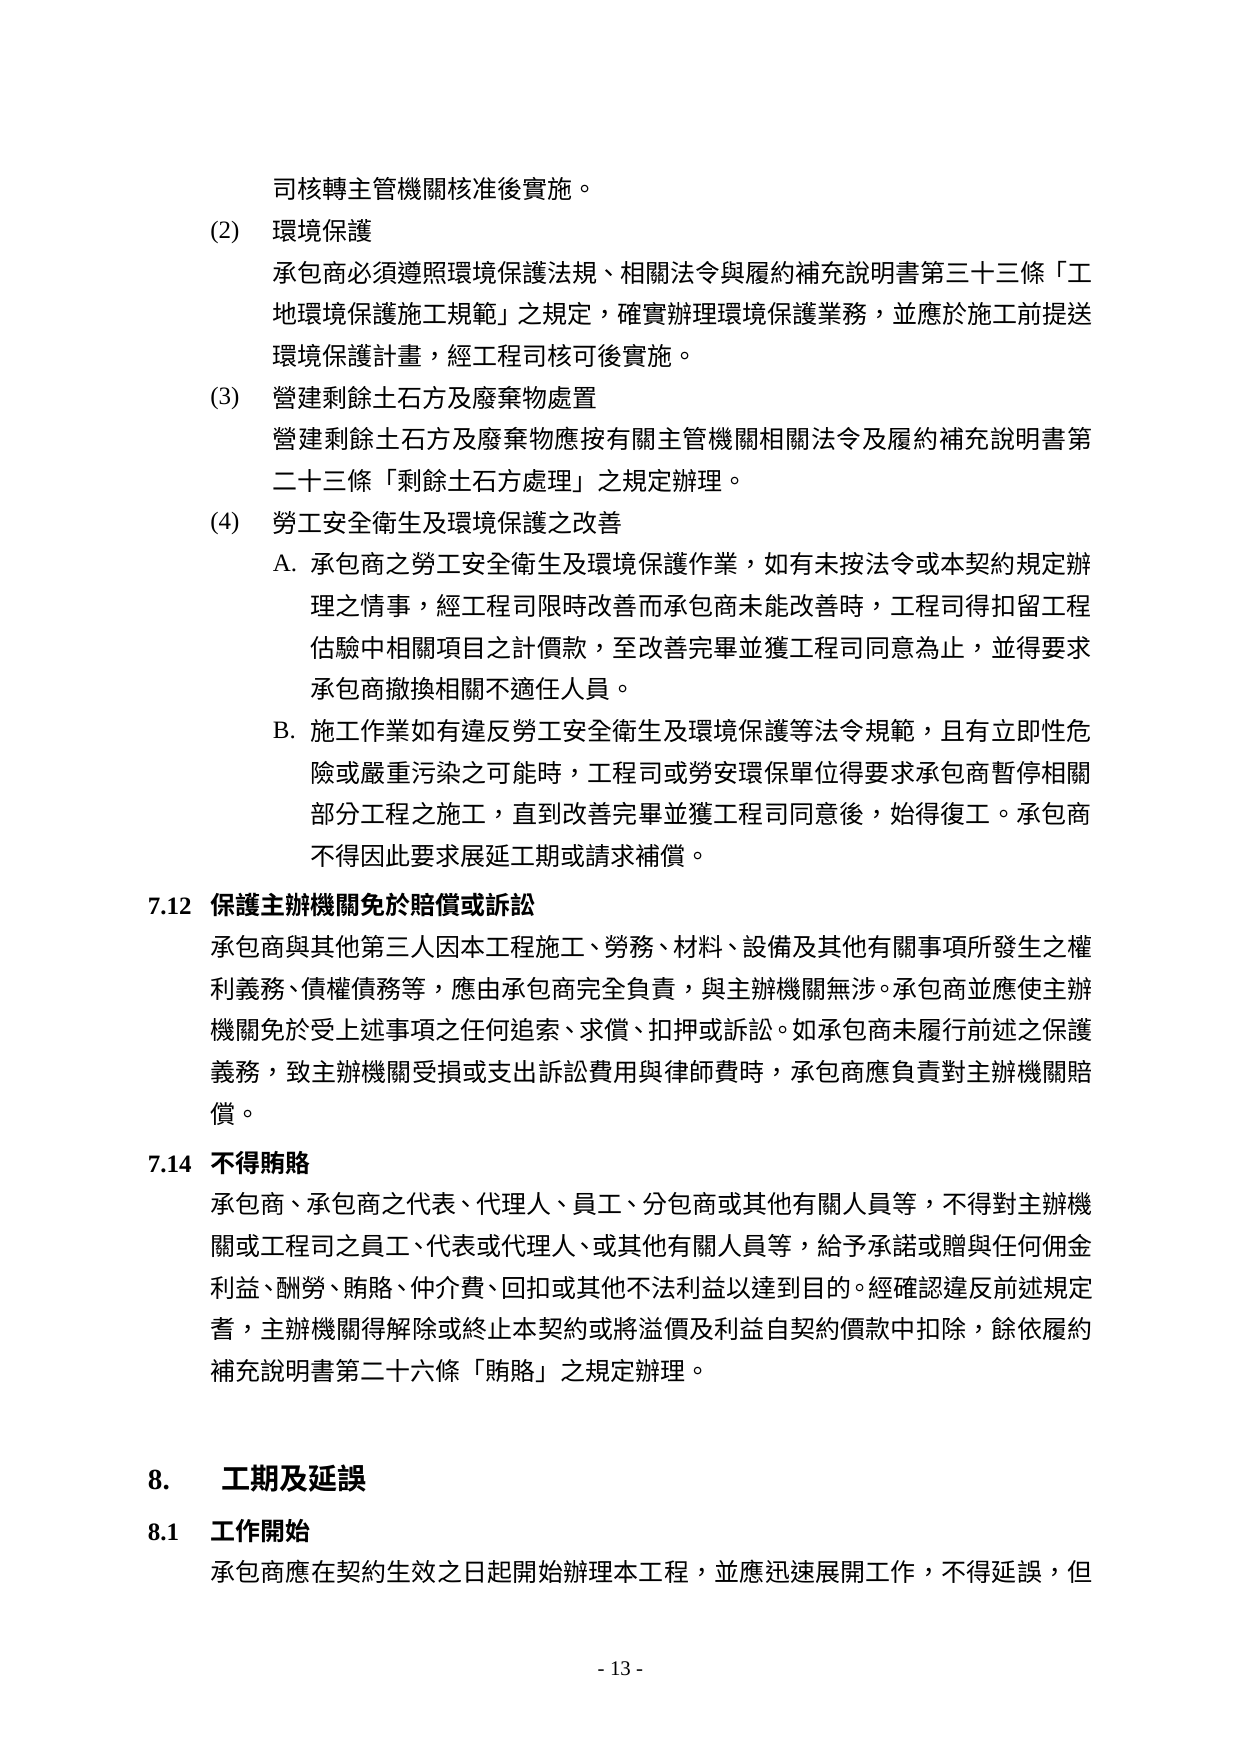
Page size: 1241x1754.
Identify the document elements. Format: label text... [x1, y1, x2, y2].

text 承包商應在契約生效之日起開始辦理本工程，並應迅速展開工作，不得延誤，但 [210, 1547, 1092, 1589]
text 司核轉主管機關核准後實施。 [273, 164, 1092, 206]
text B. 施工作業如有違反勞工安全衛生及環境保護等法令規範，且有立即性危險或嚴重污染之可能時，工程司或勞安環保單位得要求承包商暫停相關部分工程之施工，直到改善完畢並獲工程司同意後，始得復工。承包商不得因此要求展延工期或請求補償。 [273, 706, 1092, 873]
text (3) 營建剩餘土石方及廢棄物處置 [210, 373, 1092, 414]
text 承包商必須遵照環境保護法規、相關法令與履約補充說明書第三十三條「工地環境保護施工規範」之規定，確實辦理環境保護業務，並應於施工前提送環境保護計畫，經工程司核可後實施。 [273, 248, 1092, 373]
subtitle 7.12 保護主辦機關免於賠償或訴訟 [148, 880, 1092, 922]
subtitle 8. 工期及延誤 [148, 1456, 1092, 1498]
text A. 承包商之勞工安全衛生及環境保護作業，如有未按法令或本契約規定辦理之情事，經工程司限時改善而承包商未能改善時，工程司得扣留工程估驗中相關項目之計價款，至改善完畢並獲工程司同意為止，並得要求承包商撤換相關不適任人員。 [273, 539, 1092, 706]
subtitle 8.1 工作開始 [148, 1506, 1092, 1547]
text 營建剩餘土石方及廢棄物應按有關主管機關相關法令及履約補充說明書第二十三條「剩餘土石方處理」之規定辦理。 [273, 414, 1092, 498]
subtitle 7.14 不得賄賂 [148, 1138, 1092, 1179]
text 承包商、承包商之代表、代理人、員工、分包商或其他有關人員等，不得對主辦機關或工程司之員工、代表或代理人、或其他有關人員等，給予承諾或贈與任何佣金、利益、酬勞、賄賂、仲介費、回扣或其他不法利益以達到目的。經確認違反前述規定耆，主辦機關得解除或終止本契約或將溢價及利益自契約價款中扣除，餘依履約補充說明書第二十六條「賄賂」之規定辦理。 [210, 1179, 1092, 1388]
text (2) 環境保護 [210, 206, 1092, 248]
text (4) 勞工安全衛生及環境保護之改善 [210, 498, 1092, 539]
text 承包商與其他第三人因本工程施工、勞務、材料、設備及其他有關事項所發生之權利義務、債權債務等，應由承包商完全負責，與主辦機關無涉。承包商並應使主辦機關免於受上述事項之任何追索、求償、扣押或訴訟。如承包商未履行前述之保護義務，致主辦機關受損或支出訴訟費用與律師費時，承包商應負責對主辦機關賠償。 [210, 922, 1092, 1130]
